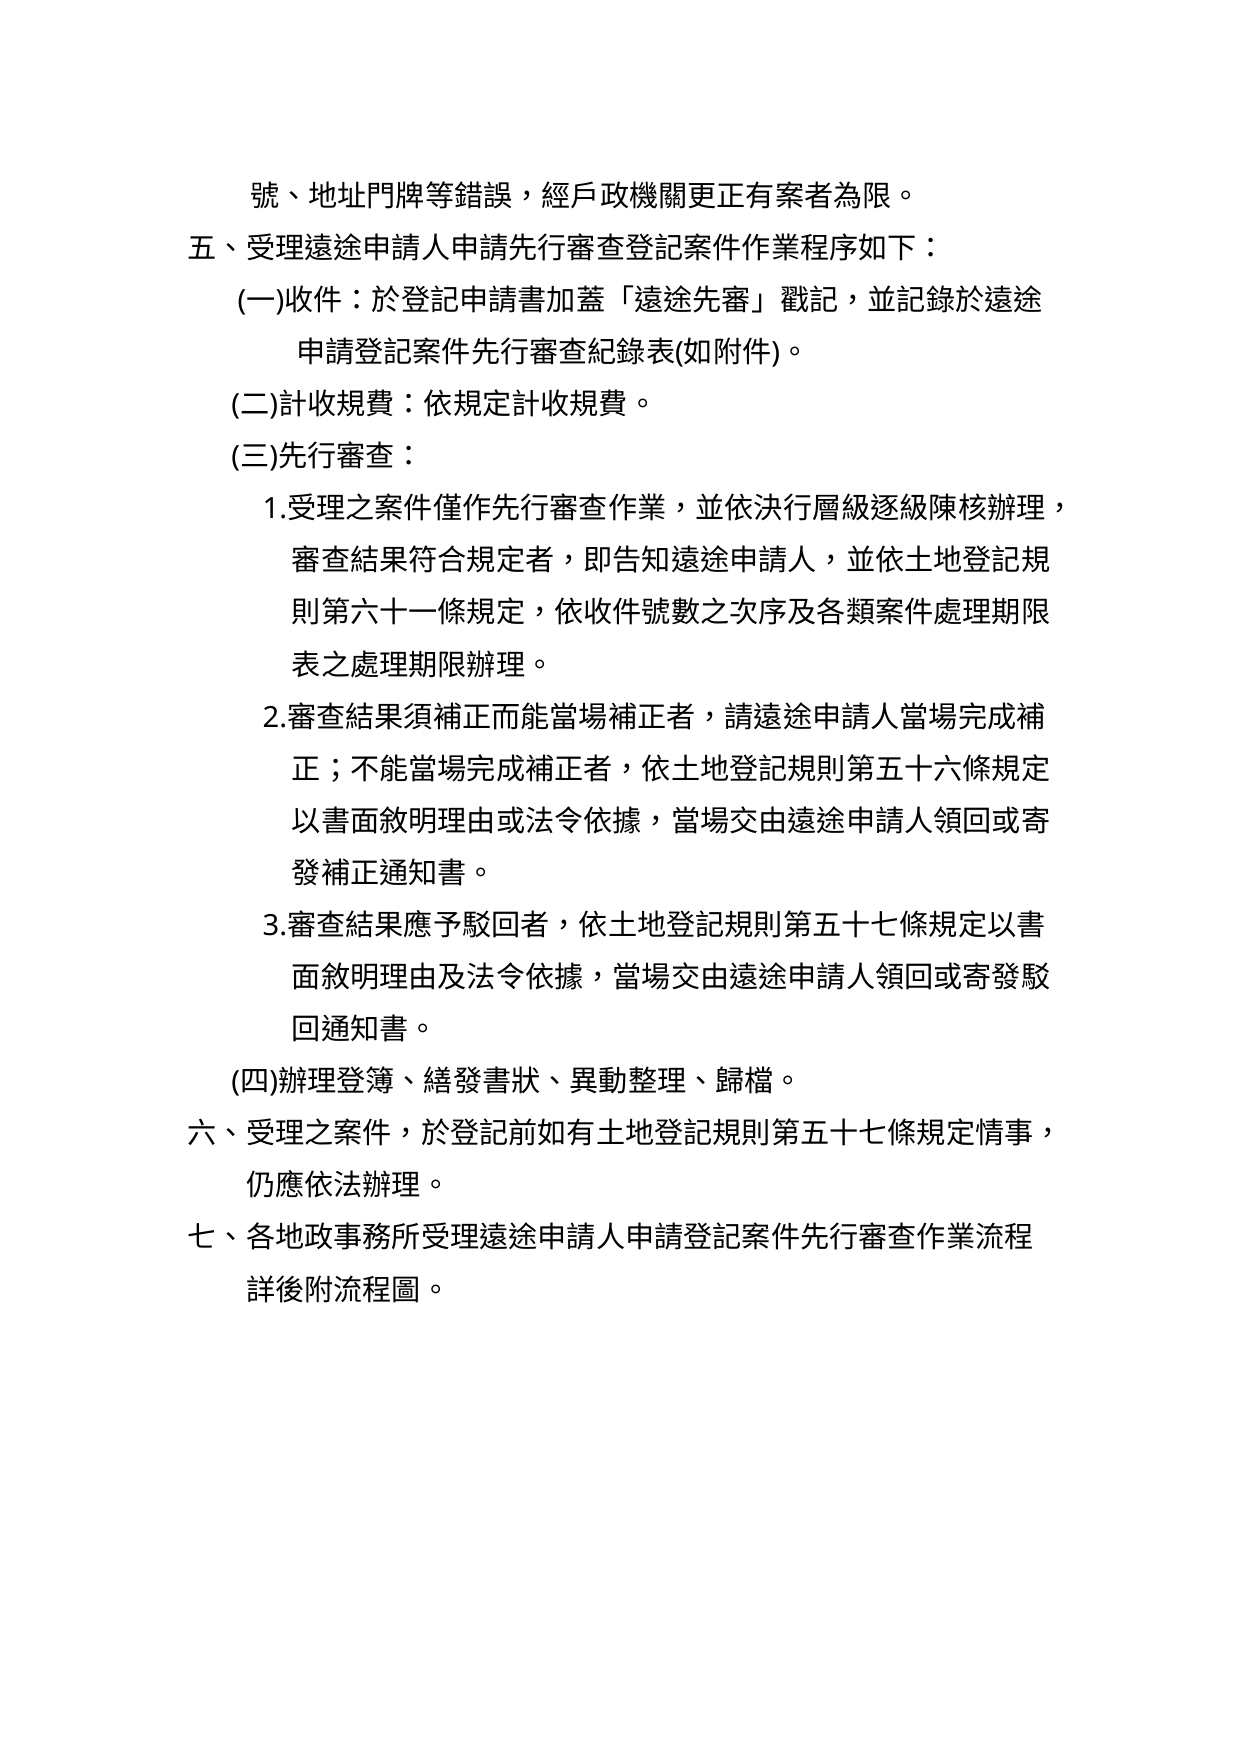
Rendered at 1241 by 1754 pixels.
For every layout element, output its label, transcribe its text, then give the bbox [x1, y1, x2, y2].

text (三)先行審查： [187, 425, 1053, 477]
text 五、受理遠途申請人申請先行審查登記案件作業程序如下： [187, 217, 1053, 269]
text 七、各地政事務所受理遠途申請人申請登記案件先行審查作業流程詳後附流程圖。 [187, 1206, 1053, 1310]
text 六、受理之案件，於登記前如有土地登記規則第五十七條規定情事，仍應依法辦理。 [187, 1102, 1053, 1206]
text 1.受理之案件僅作先行審查作業，並依決行層級逐級陳核辦理，審查結果符合規定者，即告知遠途申請人，並依土地登記規則第六十一條規定，依收件號數之次序及各類案件處理期限表之處理期限辦理。 [262, 477, 1053, 685]
text 3.審查結果應予駁回者，依土地登記規則第五十七條規定以書面敘明理由及法令依據，當場交由遠途申請人領回或寄發駁回通知書。 [262, 894, 1053, 1050]
text 2.審查結果須補正而能當場補正者，請遠途申請人當場完成補正；不能當場完成補正者，依土地登記規則第五十六條規定以書面敘明理由或法令依據，當場交由遠途申請人領回或寄發補正通知書。 [262, 685, 1053, 894]
text 號、地址門牌等錯誤，經戶政機關更正有案者為限。 [250, 164, 1053, 217]
text (一)收件：於登記申請書加蓋「遠途先審」戳記，並記錄於遠途申請登記案件先行審查紀錄表(如附件)。 [237, 269, 1053, 373]
text (四)辦理登簿、繕發書狀、異動整理、歸檔。 [187, 1050, 1053, 1102]
text (二)計收規費：依規定計收規費。 [187, 373, 1053, 425]
